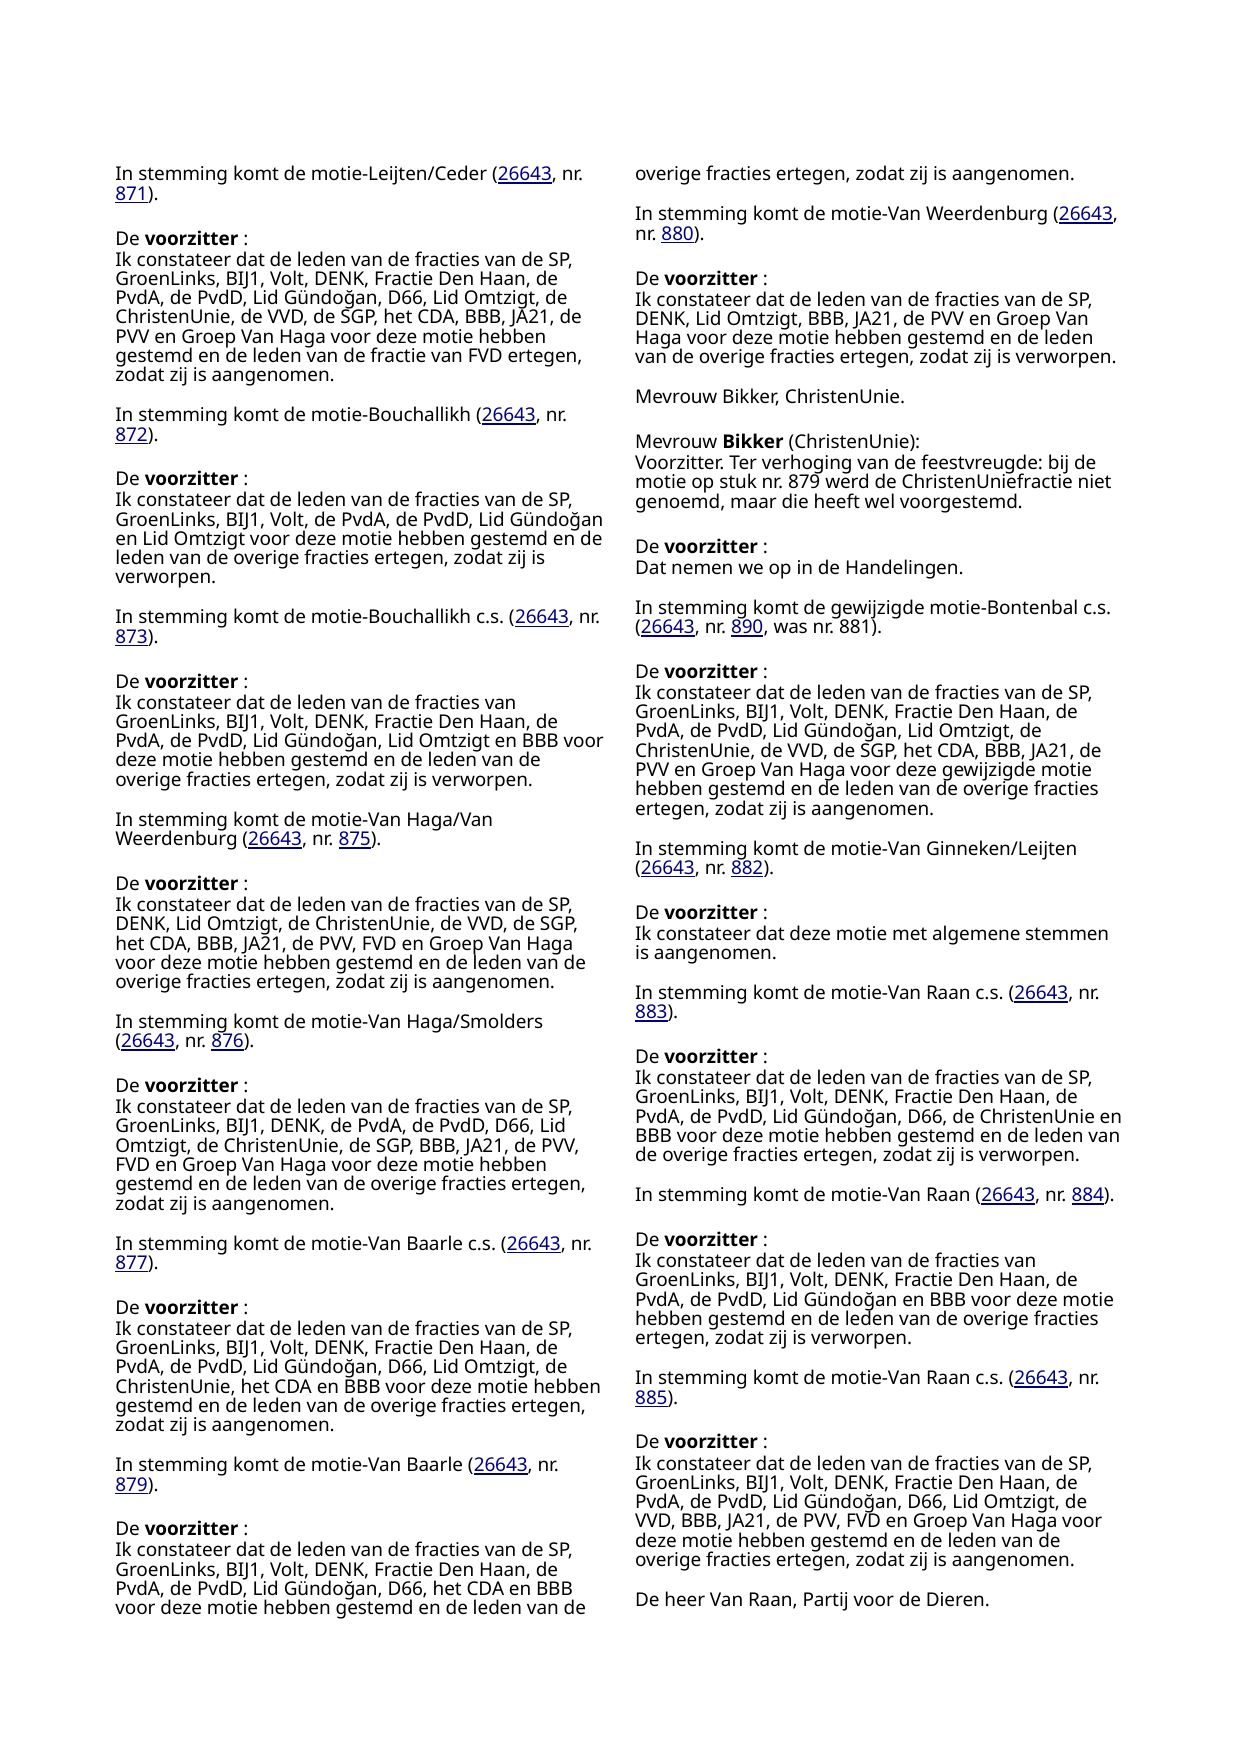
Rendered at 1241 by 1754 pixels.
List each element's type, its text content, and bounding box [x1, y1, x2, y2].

text De voorzitter : [635, 899, 1125, 925]
text De voorzitter : [115, 466, 605, 491]
text In stemming komt de motie-Van Raan c.s. (26643, nr. 885). [635, 1369, 1125, 1408]
text Voorzitter. Ter verhoging van de feestvreugde: bij de motie op stuk nr. 879 werd de ChristenUniefractie niet genoemd, maar die heeft wel voorgestemd. [635, 454, 1125, 512]
text De voorzitter : [635, 1043, 1125, 1069]
text In stemming komt de motie-Van Haga/Van Weerdenburg (26643, nr. 875). [115, 811, 605, 849]
text Dat nemen we op in de Handelingen. [635, 559, 1125, 578]
text In stemming komt de motie-Bouchallikh c.s. (26643, nr. 873). [115, 608, 605, 647]
text De voorzitter : [635, 533, 1125, 559]
text De voorzitter : [635, 265, 1125, 291]
text Ik constateer dat de leden van de fracties van de SP, GroenLinks, BIJ1, DENK, de PvdA, de PvdD, D66, Lid Omtzigt, de ChristenUnie, de SGP, BBB, JA21, de PVV, FVD en Groep Van Haga voor deze motie hebben gestemd en de leden van de overige fracties ertegen, zodat zij is aangenomen. [115, 1098, 605, 1214]
text In stemming komt de motie-Van Raan c.s. (26643, nr. 883). [635, 984, 1125, 1023]
text Ik constateer dat de leden van de fracties van de SP, DENK, Lid Omtzigt, BBB, JA21, de PVV en Groep Van Haga voor deze motie hebben gestemd en de leden van de overige fracties ertegen, zodat zij is verworpen. [635, 291, 1125, 368]
text De voorzitter : [115, 1072, 605, 1098]
text In stemming komt de motie-Van Baarle c.s. (26643, nr. 877). [115, 1235, 605, 1273]
text Ik constateer dat de leden van de fracties van de SP, GroenLinks, BIJ1, Volt, DENK, Fractie Den Haan, de PvdA, de PvdD, Lid Gündoğan, D66, Lid Omtzigt, de VVD, BBB, JA21, de PVV, FVD en Groep Van Haga voor deze motie hebben gestemd en de leden van de overige fracties ertegen, zodat zij is aangenomen. [635, 1454, 1125, 1570]
text In stemming komt de motie-Van Baarle (26643, nr. 879). [115, 1456, 605, 1495]
text In stemming komt de motie-Bouchallikh (26643, nr. 872). [115, 406, 605, 445]
text De voorzitter : [115, 668, 605, 694]
text In stemming komt de motie-Van Weerdenburg (26643, nr. 880). [635, 205, 1125, 244]
text De heer Van Raan, Partij voor de Dieren. [635, 1591, 1125, 1610]
text Mevrouw Bikker, ChristenUnie. [635, 388, 1125, 408]
text Ik constateer dat de leden van de fracties van de SP, GroenLinks, BIJ1, Volt, DENK, Fractie Den Haan, de PvdA, de PvdD, Lid Gündoğan, Lid Omtzigt, de ChristenUnie, de VVD, de SGP, het CDA, BBB, JA21, de PVV en Groep Van Haga voor deze gewijzigde motie hebben gestemd en de leden van de overige fracties ertegen, zodat zij is aangenomen. [635, 684, 1125, 819]
text De voorzitter : [635, 1226, 1125, 1252]
text Ik constateer dat de leden van de fracties van de SP, GroenLinks, BIJ1, Volt, DENK, Fractie Den Haan, de PvdA, de PvdD, Lid Gündoğan, D66, Lid Omtzigt, de ChristenUnie, het CDA en BBB voor deze motie hebben gestemd en de leden van de overige fracties ertegen, zodat zij is aangenomen. [115, 1320, 605, 1435]
text Ik constateer dat deze motie met algemene stemmen is aangenomen. [635, 925, 1125, 963]
text Ik constateer dat de leden van de fracties van de SP, GroenLinks, BIJ1, Volt, de PvdA, de PvdD, Lid Gündoğan en Lid Omtzigt voor deze motie hebben gestemd en de leden van de overige fracties ertegen, zodat zij is verworpen. [115, 491, 605, 588]
text In stemming komt de motie-Van Haga/Smolders (26643, nr. 876). [115, 1013, 605, 1052]
text De voorzitter : [635, 1429, 1125, 1454]
text In stemming komt de motie-Leijten/Ceder (26643, nr. 871). [115, 165, 605, 204]
text De voorzitter : [115, 870, 605, 896]
text Ik constateer dat de leden van de fracties van GroenLinks, BIJ1, Volt, DENK, Fractie Den Haan, de PvdA, de PvdD, Lid Gündoğan, Lid Omtzigt en BBB voor deze motie hebben gestemd en de leden van de overige fracties ertegen, zodat zij is verworpen. [115, 694, 605, 790]
text In stemming komt de gewijzigde motie-Bontenbal c.s. (26643, nr. 890, was nr. 881). [635, 599, 1125, 637]
text De voorzitter : [635, 658, 1125, 684]
text Ik constateer dat de leden van de fracties van de SP, DENK, Lid Omtzigt, de ChristenUnie, de VVD, de SGP, het CDA, BBB, JA21, de PVV, FVD en Groep Van Haga voor deze motie hebben gestemd en de leden van de overige fracties ertegen, zodat zij is aangenomen. [115, 896, 605, 992]
text In stemming komt de motie-Van Raan (26643, nr. 884). [635, 1186, 1125, 1206]
text Ik constateer dat de leden van de fracties van GroenLinks, BIJ1, Volt, DENK, Fractie Den Haan, de PvdA, de PvdD, Lid Gündoğan en BBB voor deze motie hebben gestemd en de leden van de overige fracties ertegen, zodat zij is verworpen. [635, 1252, 1125, 1348]
text Ik constateer dat de leden van de fracties van de SP, GroenLinks, BIJ1, Volt, DENK, Fractie Den Haan, de PvdA, de PvdD, Lid Gündoğan, D66, de ChristenUnie en BBB voor deze motie hebben gestemd en de leden van de overige fracties ertegen, zodat zij is verworpen. [635, 1069, 1125, 1166]
text De voorzitter : [115, 1294, 605, 1320]
text overige fracties ertegen, zodat zij is aangenomen. [635, 165, 1125, 184]
text In stemming komt de motie-Van Ginneken/Leijten (26643, nr. 882). [635, 839, 1125, 878]
text Mevrouw Bikker (ChristenUnie): [635, 428, 1125, 454]
text De voorzitter : [115, 225, 605, 251]
text Ik constateer dat de leden van de fracties van de SP, GroenLinks, BIJ1, Volt, DENK, Fractie Den Haan, de PvdA, de PvdD, Lid Gündoğan, D66, Lid Omtzigt, de ChristenUnie, de VVD, de SGP, het CDA, BBB, JA21, de PVV en Groep Van Haga voor deze motie hebben gestemd en de leden van de fractie van FVD ertegen, zodat zij is aangenomen. [115, 251, 605, 385]
text De voorzitter : [115, 1516, 605, 1541]
text Ik constateer dat de leden van de fracties van de SP, GroenLinks, BIJ1, Volt, DENK, Fractie Den Haan, de PvdA, de PvdD, Lid Gündoğan, D66, het CDA en BBB voor deze motie hebben gestemd en de leden van de [115, 1541, 605, 1618]
